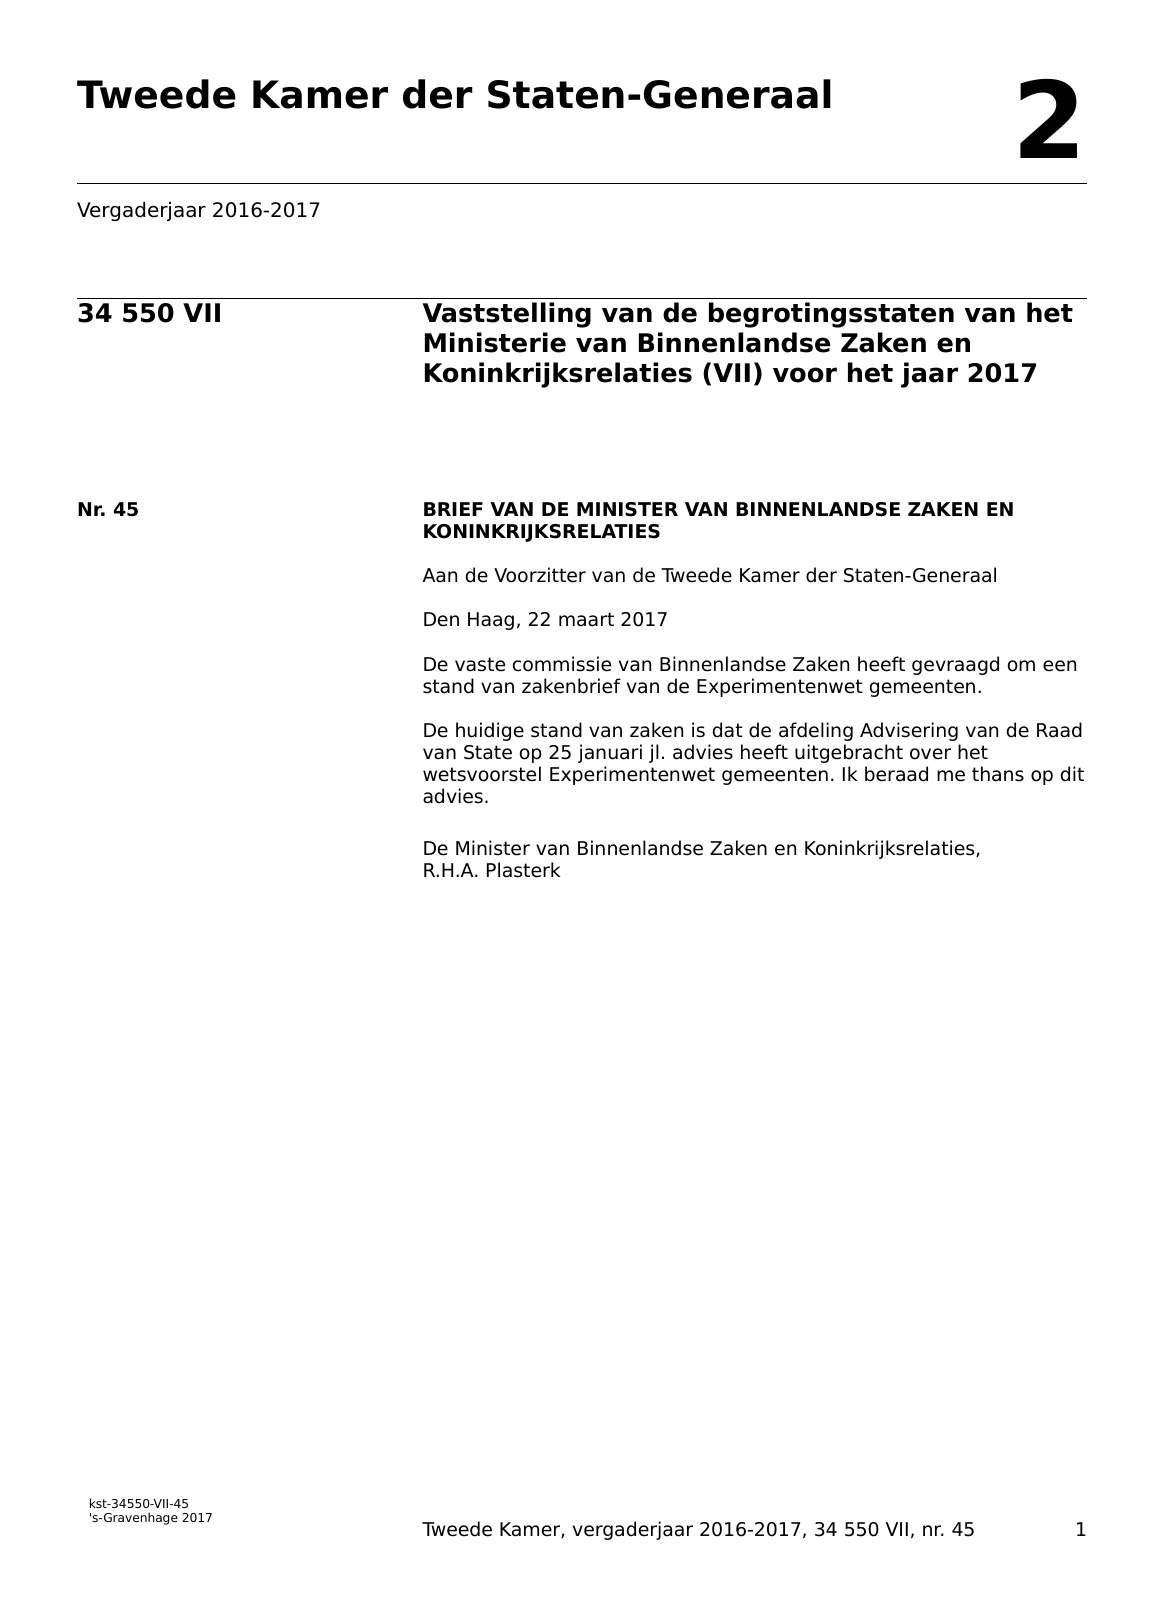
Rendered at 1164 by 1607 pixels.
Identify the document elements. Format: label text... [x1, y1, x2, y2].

text De huidige stand van zaken is dat de afdeling Advisering van de Raad van State op 25 januari jl. advies heeft uitgebracht over het wetsvoorstel Experimentenwet gemeenten. Ik beraad me thans op dit advies. [422, 720, 1087, 808]
text Aan de Voorzitter van de Tweede Kamer der Staten-Generaal [422, 565, 1087, 587]
subtitle 34 550 VII Vaststelling van de begrotingsstaten van het Ministerie van Binnenlandse Zaken en Koninkrijksrelaties (VII) voor het jaar 2017 [77, 299, 1087, 388]
table_header Tweede Kamer der Staten-Generaal [77, 59, 886, 183]
table_cell Vergaderjaar 2016-2017 [77, 184, 1087, 298]
text kst-34550-VII-45 [88, 1497, 323, 1511]
text De Minister van Binnenlandse Zaken en Koninkrijksrelaties, R.H.A. Plasterk [422, 838, 1087, 882]
table_header 2 [886, 59, 1087, 183]
text De vaste commissie van Binnenlandse Zaken heeft gevraagd om een stand van zakenbrief van de Experimentenwet gemeenten. [422, 653, 1087, 697]
text Den Haag, 22 maart 2017 [422, 609, 1087, 631]
text 's-Gravenhage 2017 [88, 1511, 323, 1525]
subtitle Nr. 45 BRIEF VAN DE MINISTER VAN BINNENLANDSE ZAKEN EN KONINKRIJKSRELATIES [77, 499, 1087, 543]
